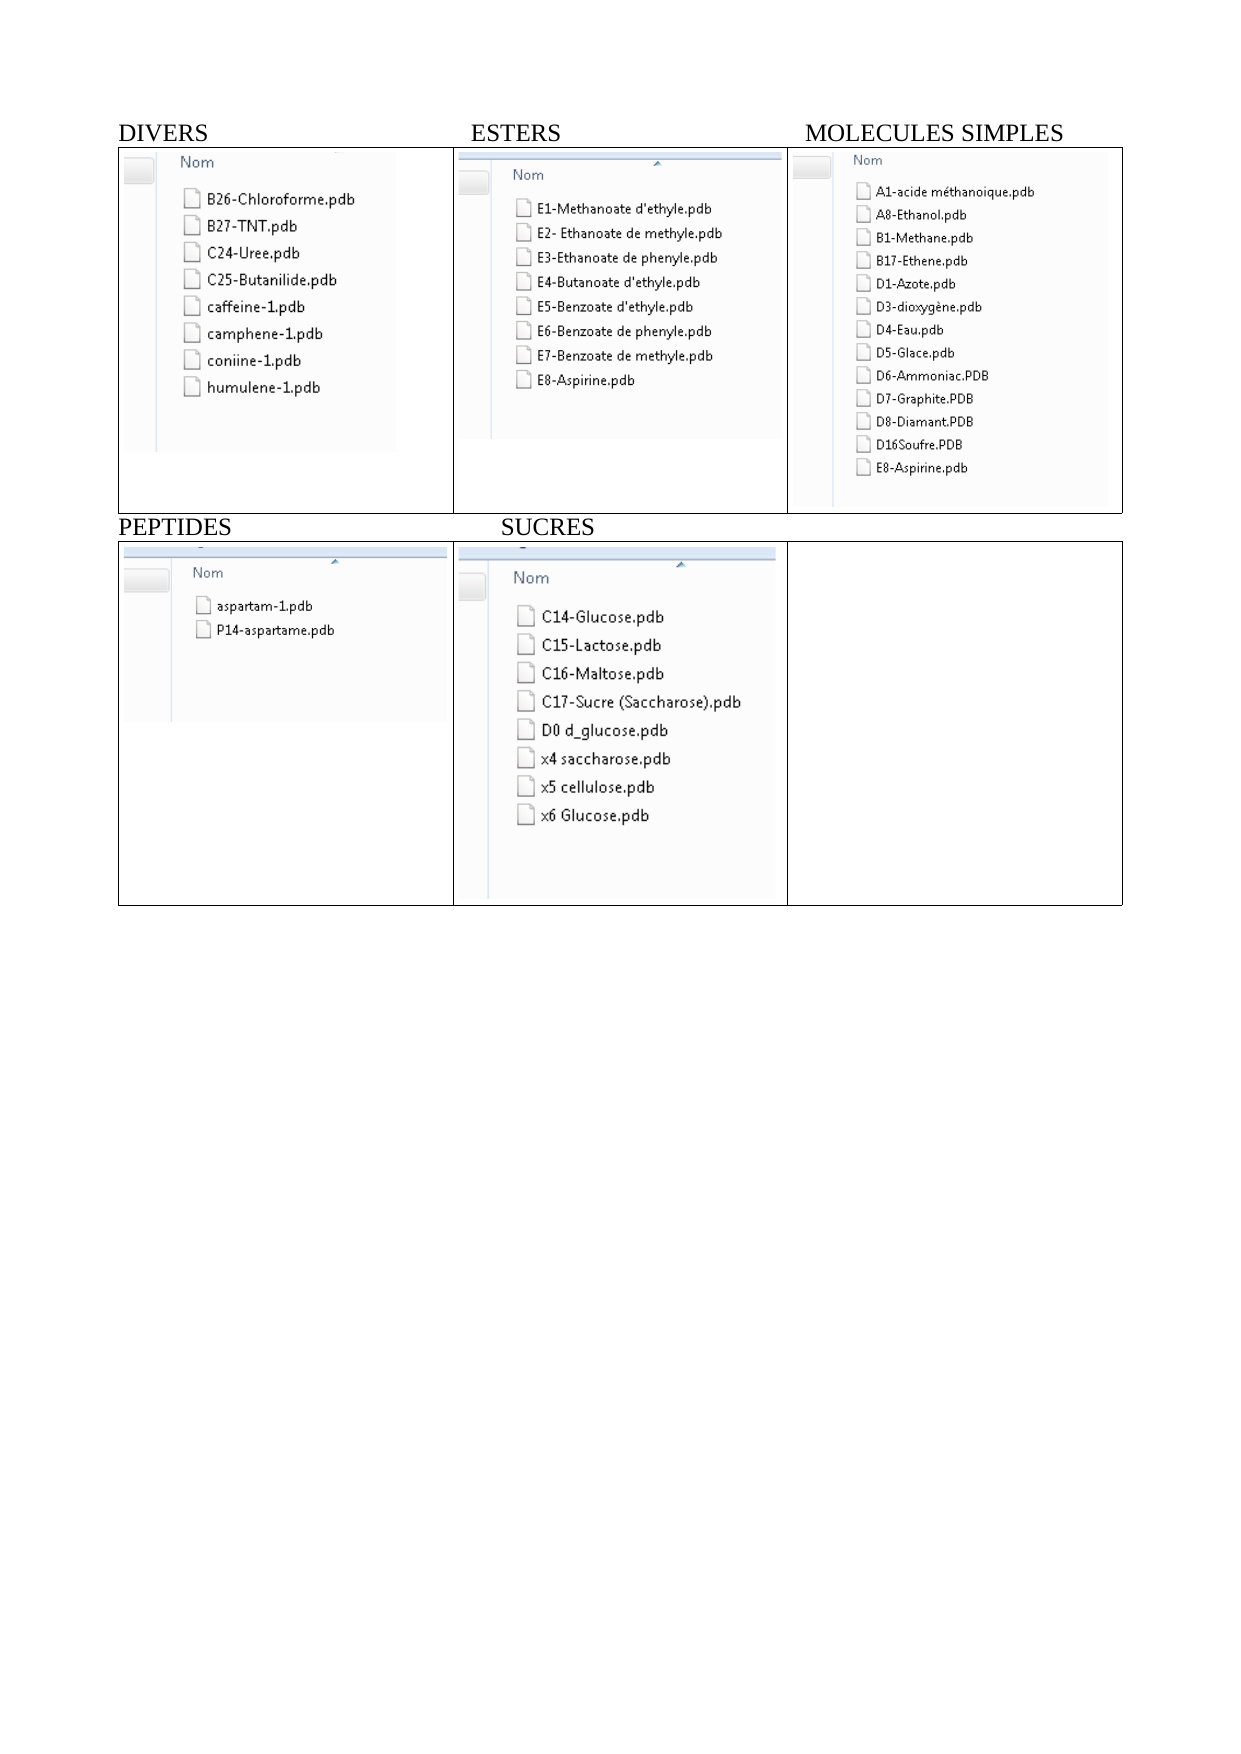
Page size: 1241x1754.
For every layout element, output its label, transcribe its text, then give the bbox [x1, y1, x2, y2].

picture [458, 547, 656, 899]
picture [123, 152, 287, 452]
picture [458, 152, 671, 439]
text DIVERS ESTERS MOLECULES SIMPLES [118, 118, 1122, 147]
picture [793, 152, 1000, 507]
table_header [119, 542, 453, 904]
table_header [788, 148, 1122, 512]
table_header [788, 542, 1122, 904]
text PEPTIDES SUCRES [118, 514, 1122, 541]
table_header [119, 148, 453, 512]
picture [123, 547, 331, 692]
table_header [454, 542, 787, 904]
table_header [454, 148, 787, 512]
